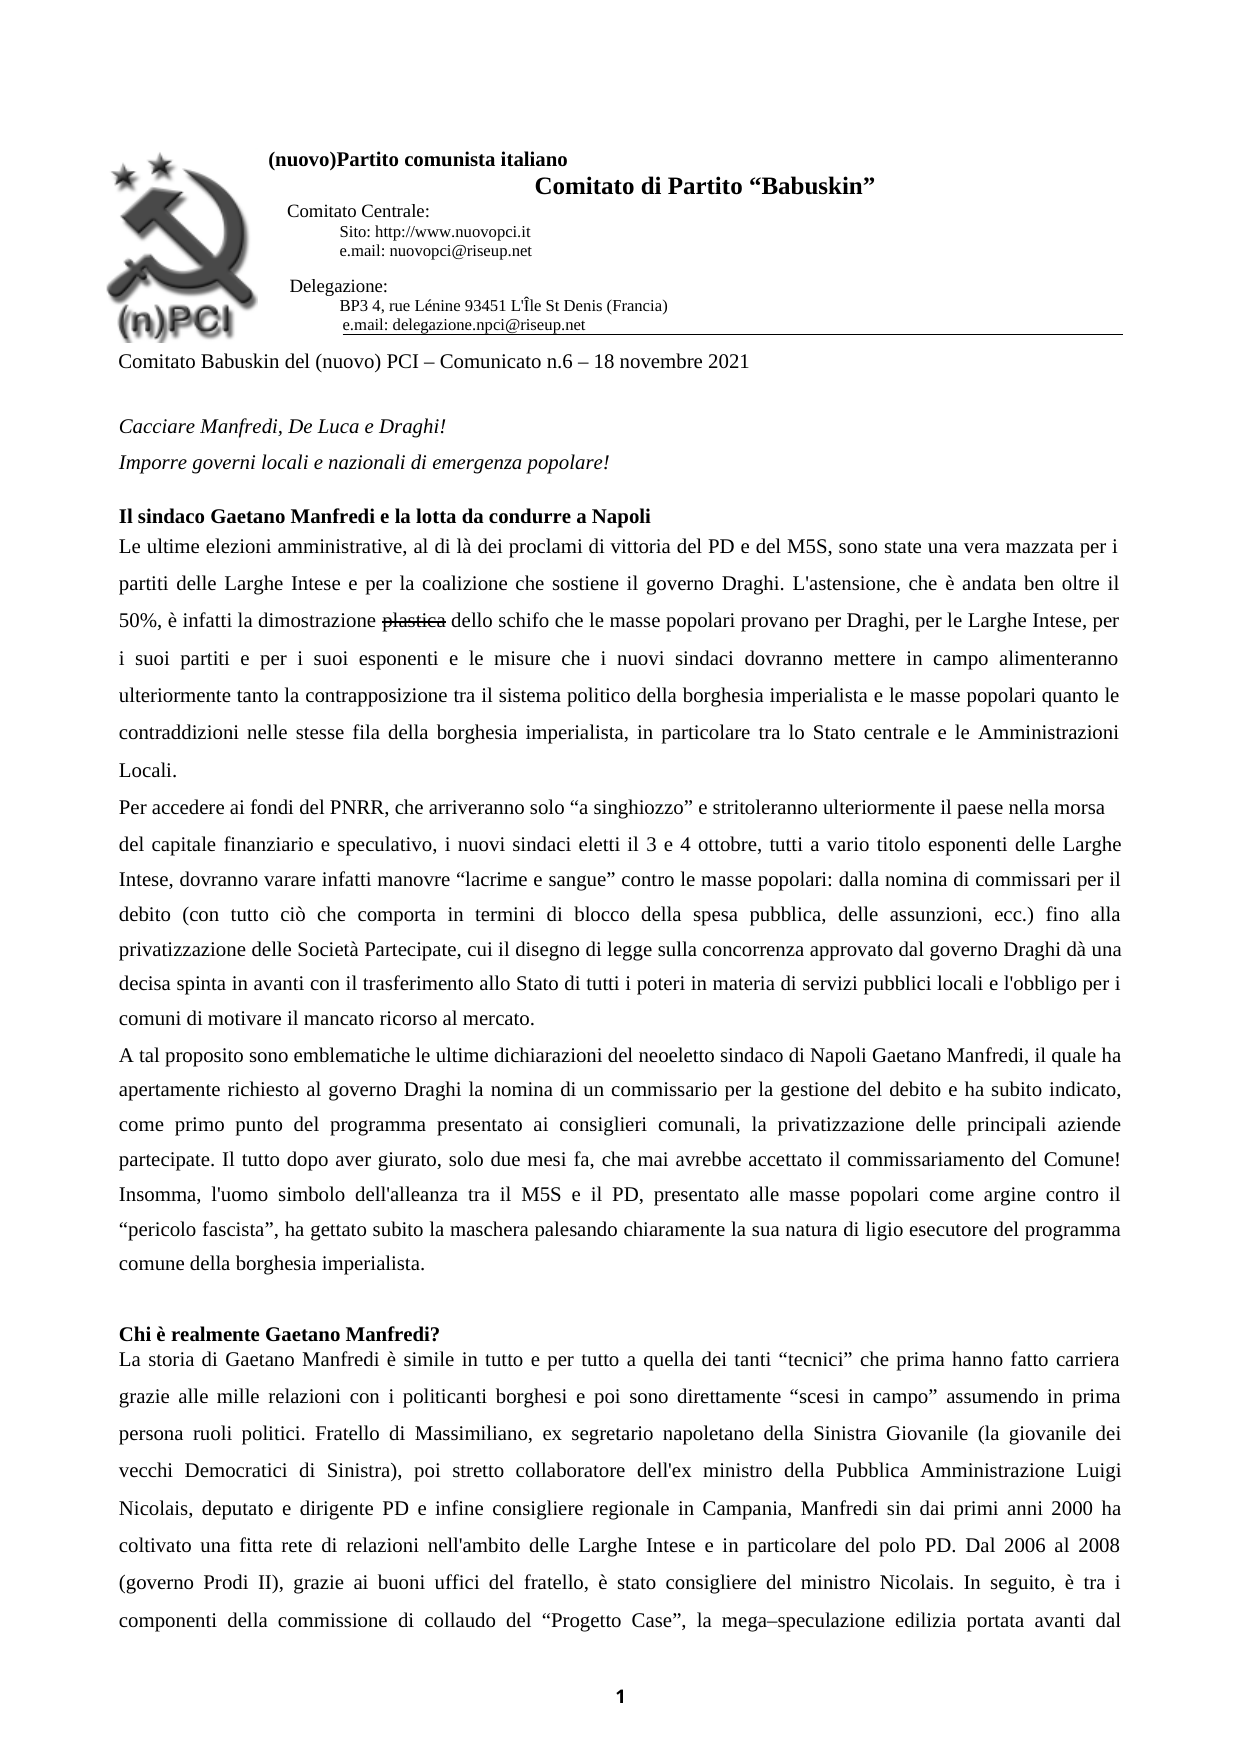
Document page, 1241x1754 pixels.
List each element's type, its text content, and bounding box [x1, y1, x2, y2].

text Comitato di Partito “Babuskin” [287, 171, 1123, 200]
text BP3 4, rue Lénine 93451 L'Île St Denis (Francia) [339, 296, 1123, 315]
text Delegazione: [289, 274, 1123, 296]
text Cacciare Manfredi, De Luca e Draghi! [119, 414, 1123, 438]
text e.mail: nuovopci@riseup.net [339, 241, 1123, 260]
text del capitale finanziario e speculativo, i nuovi sindaci eletti il 3 e 4 ottobre, tutti a vario titolo esponenti delle Larghe Intese, dovranno varare infatti manovre “lacrime e sangue” contro le masse popolari: dalla nomina di commissari per il debito (con tutto ciò che comporta in termini di blocco della spesa pubblica, delle assunzioni, ecc.) fino alla privatizzazione delle Società Partecipate, cui il disegno di legge sulla concorrenza approvato dal governo Draghi dà una decisa spinta in avanti con il trasferimento allo Stato di tutti i poteri in materia di servizi pubblici locali e l'obbligo per i comuni di motivare il mancato ricorso al mercato. [119, 832, 1123, 1030]
text (nuovo)Partito comunista italiano [268, 147, 1123, 171]
text La storia di Gaetano Manfredi è simile in tutto e per tutto a quella dei tanti “tecnici” che prima hanno fatto carriera grazie alle mille relazioni con i politicanti borghesi e poi sono direttamente “scesi in campo” assumendo in prima persona ruoli politici. Fratello di Massimiliano, ex segretario napoletano della Sinistra Giovanile (la giovanile dei vecchi Democratici di Sinistra), poi stretto collaboratore dell'ex ministro della Pubblica Amministrazione Luigi Nicolais, deputato e dirigente PD e infine consigliere regionale in Campania, Manfredi sin dai primi anni 2000 ha coltivato una fitta rete di relazioni nell'ambito delle Larghe Intese e in particolare del polo PD. Dal 2006 al 2008 (governo Prodi II), grazie ai buoni uffici del fratello, è stato consigliere del ministro Nicolais. In seguito, è tra i componenti della commissione di collaudo del “Progetto Case”, la mega–speculazione edilizia portata avanti dal [119, 1346, 1123, 1632]
text Sito: http://www.nuovopci.it [339, 222, 1123, 241]
text Comitato Centrale: [287, 200, 1123, 222]
picture [104, 148, 258, 343]
text A tal proposito sono emblematiche le ultime dichiarazioni del neoeletto sindaco di Napoli Gaetano Manfredi, il quale ha apertamente richiesto al governo Draghi la nomina di un commissario per la gestione del debito e ha subito indicato, come primo punto del programma presentato ai consiglieri comunali, la privatizzazione delle principali aziende partecipate. Il tutto dopo aver giurato, solo due mesi fa, che mai avrebbe accettato il commissariamento del Comune! Insomma, l'uomo simbolo dell'alleanza tra il M5S e il PD, presentato alle masse popolari come argine contro il “pericolo fascista”, ha gettato subito la maschera palesando chiaramente la sua natura di ligio esecutore del programma comune della borghesia imperialista. [119, 1043, 1123, 1275]
text Per accedere ai fondi del PNRR, che arriveranno solo “a singhiozzo” e stritoleranno ulteriormente il paese nella morsa [119, 795, 1123, 819]
text e.mail: delegazione.npci@riseup.net [342, 315, 1123, 334]
text Comitato Babuskin del (nuovo) PCI – Comunicato n.6 – 18 novembre 2021 [118, 349, 1123, 373]
text Imporre governi locali e nazionali di emergenza popolare! [119, 450, 1123, 474]
text Chi è realmente Gaetano Manfredi? [119, 1322, 1123, 1346]
text Le ultime elezioni amministrative, al di là dei proclami di vittoria del PD e del M5S, sono state una vera mazzata per i partiti delle Larghe Intese e per la coalizione che sostiene il governo Draghi. L'astensione, che è andata ben oltre il 50%, è infatti la dimostrazione plastica dello schifo che le masse popolari provano per Draghi, per le Larghe Intese, per i suoi partiti e per i suoi esponenti e le misure che i nuovi sindaci dovranno mettere in campo alimenteranno ulteriormente tanto la contrapposizione tra il sistema politico della borghesia imperialista e le masse popolari quanto le contraddizioni nelle stesse fila della borghesia imperialista, in particolare tra lo Stato centrale e le Amministrazioni Locali. [119, 534, 1121, 782]
text Il sindaco Gaetano Manfredi e la lotta da condurre a Napoli [119, 504, 1123, 528]
